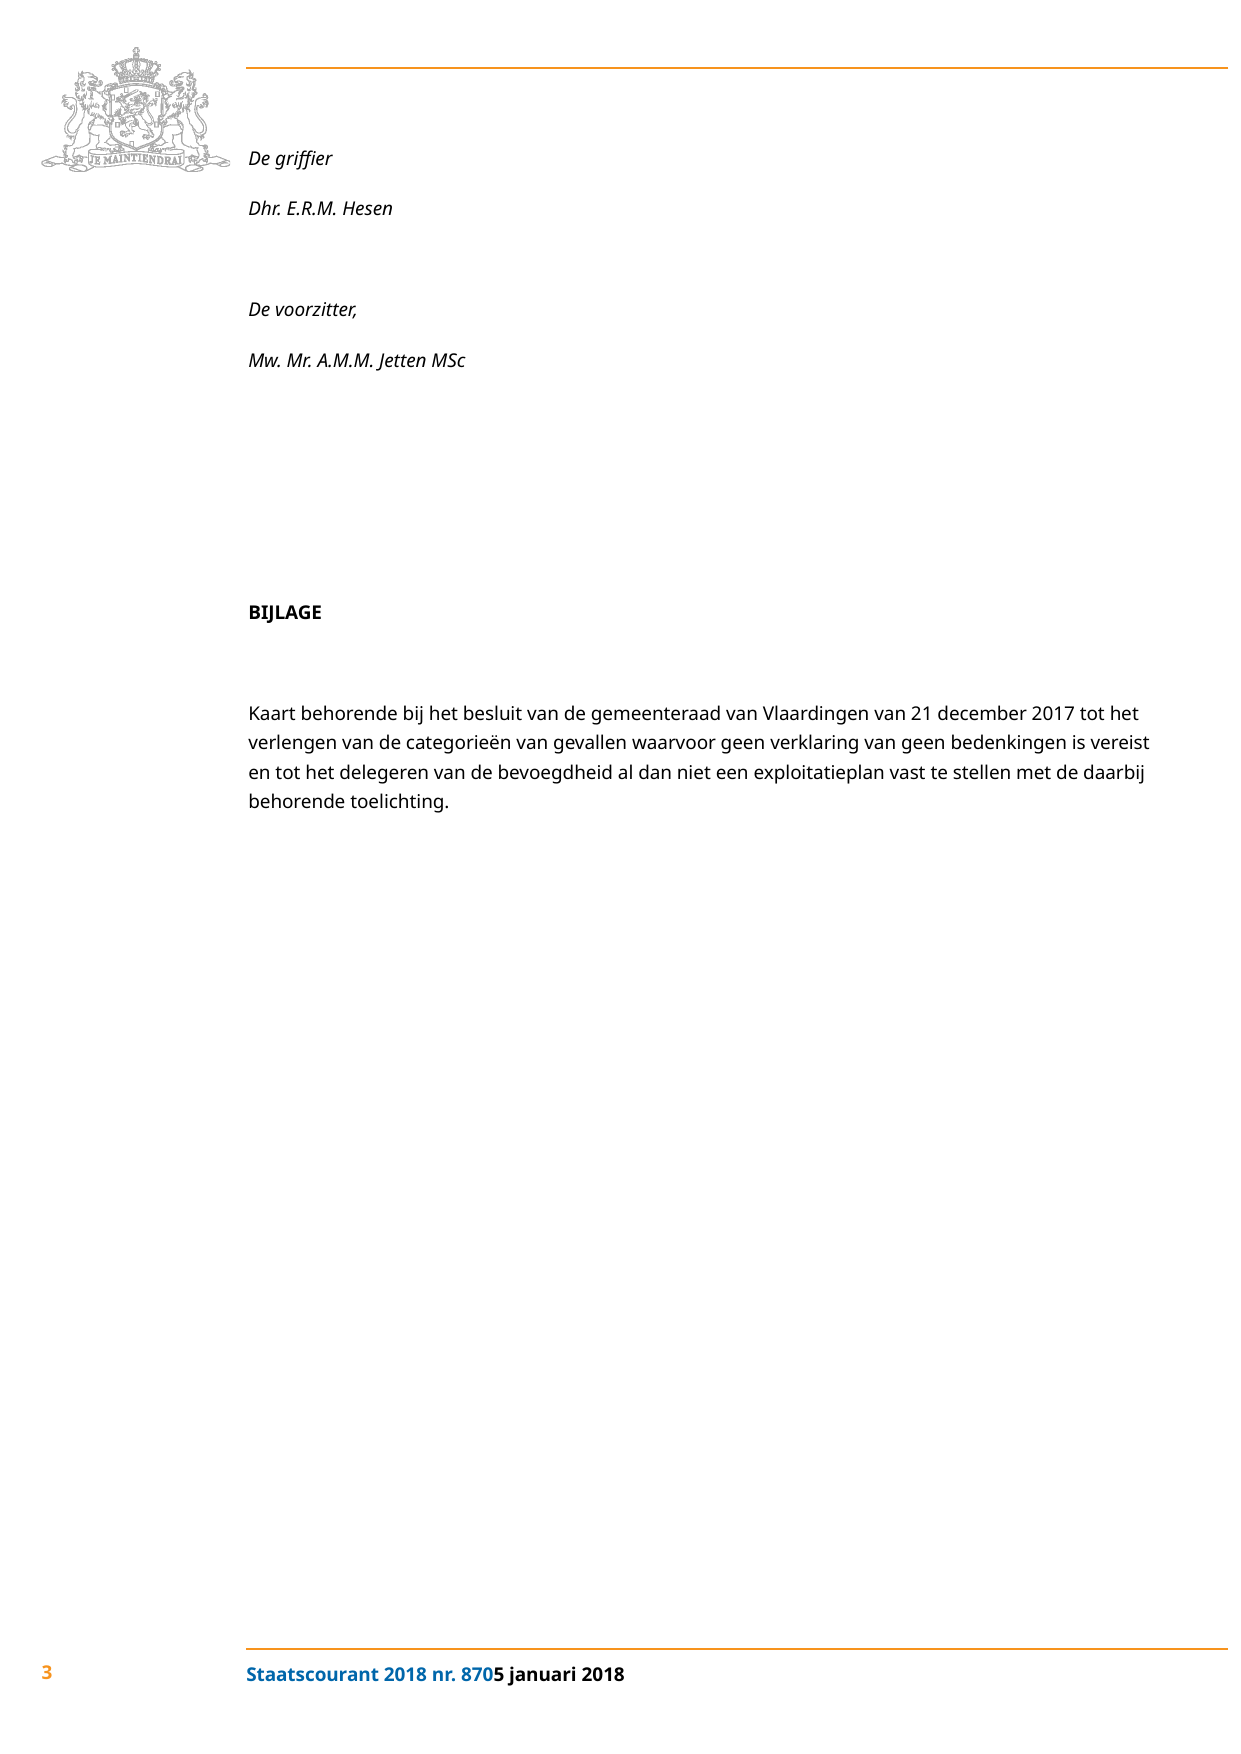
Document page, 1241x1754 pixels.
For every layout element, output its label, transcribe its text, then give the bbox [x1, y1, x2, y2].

text De griffier [248, 145, 1152, 171]
text BIJLAGE [248, 599, 1152, 625]
text De voorzitter, [248, 296, 1152, 322]
picture [41, 47, 231, 172]
text Kaart behorende bij het besluit van de gemeenteraad van Vlaardingen van 21 december 2017 tot het verlengen van de categorieën van gevallen waarvoor geen verklaring van geen bedenkingen is vereist en tot het delegeren van de bevoegdheid al dan niet een exploitatieplan vast te stellen met de daarbij behorende toelichting. [248, 700, 1152, 814]
text Dhr. E.R.M. Hesen [248, 196, 1152, 221]
text Mw. Mr. A.M.M. Jetten MSc [248, 347, 1152, 373]
